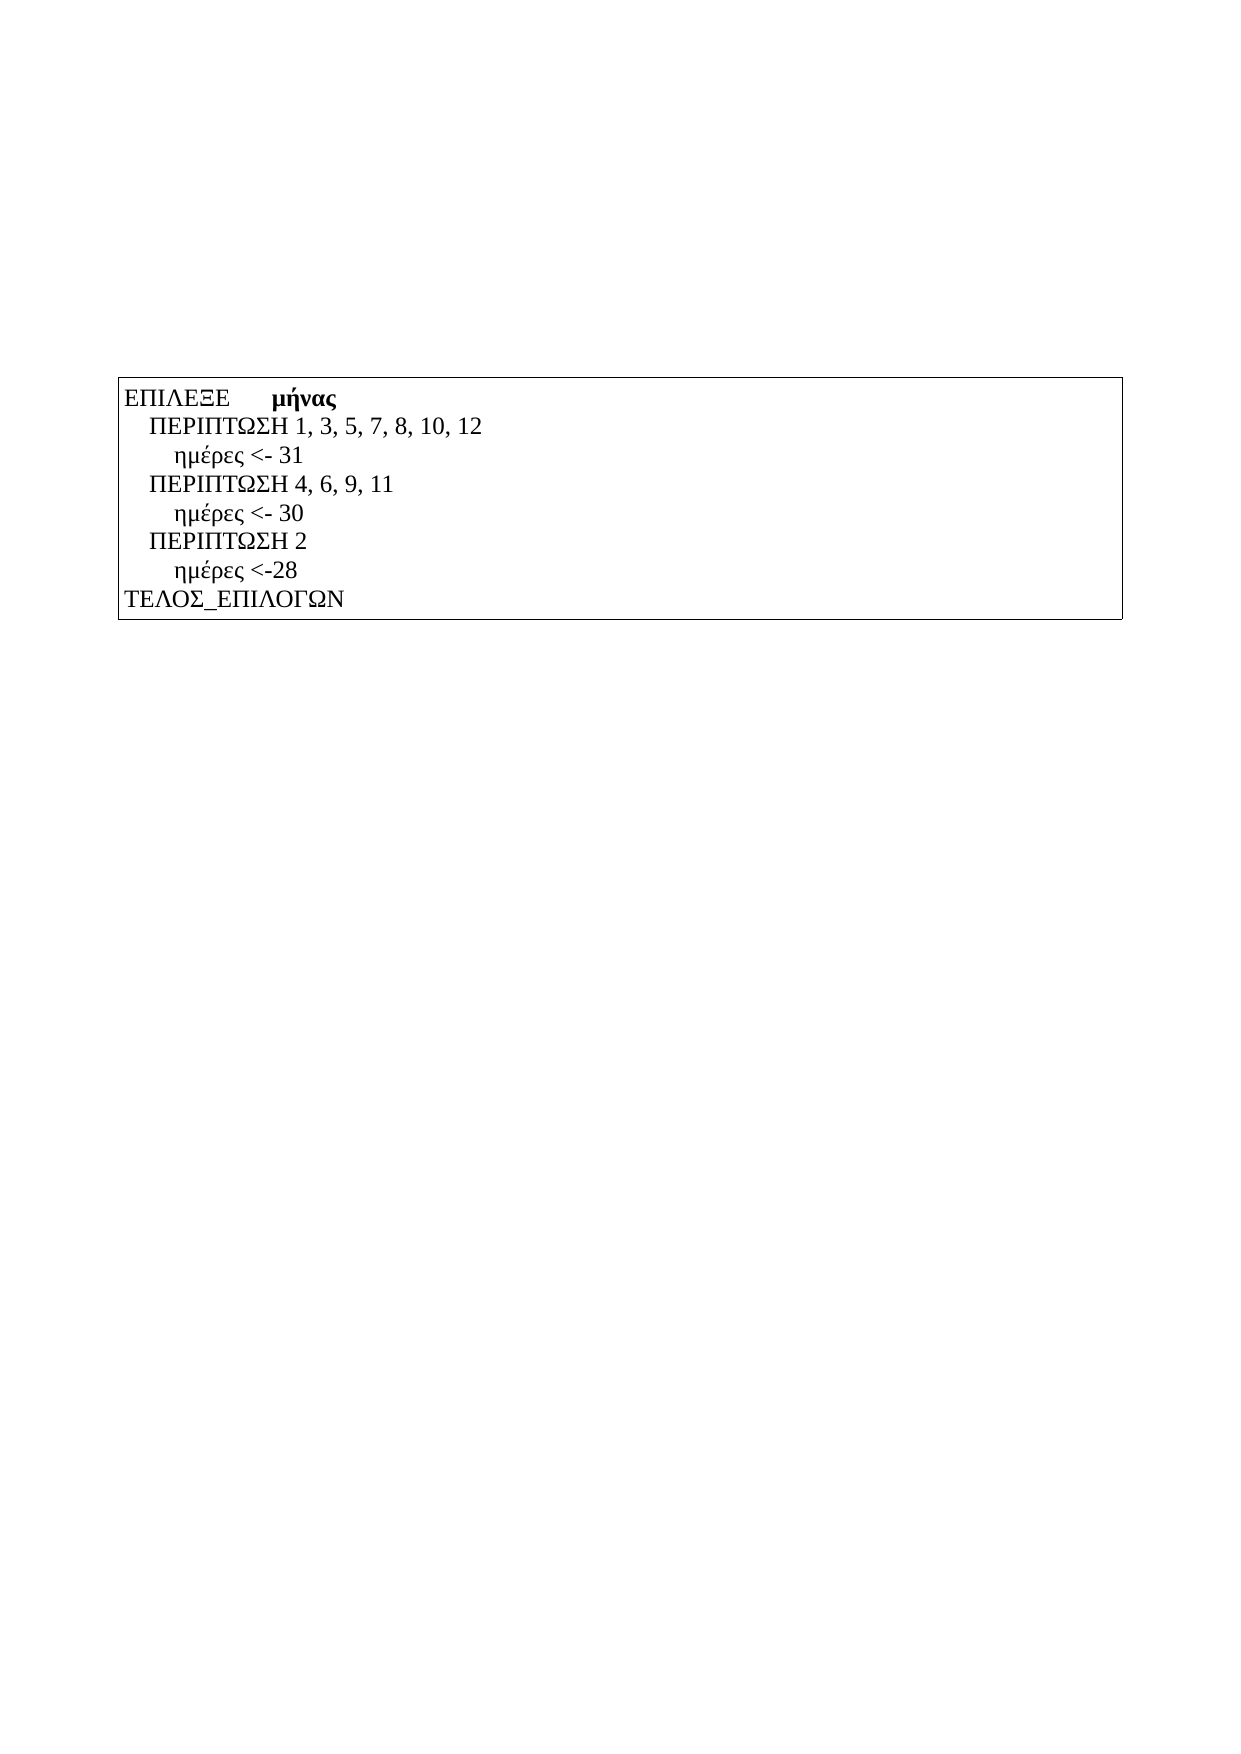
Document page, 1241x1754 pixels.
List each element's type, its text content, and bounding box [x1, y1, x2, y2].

table_header ΕΠΙΛΕΞΕ μήνας ΠΕΡΙΠΤΩΣΗ 1, 3, 5, 7, 8, 10, 12 ημέρες <- 31 ΠΕΡΙΠΤΩΣΗ 4, 6, 9, 11 ημέρες <- 30 ΠΕΡΙΠΤΩΣΗ 2 ημέρες <-28 ΤΕΛΟΣ_ΕΠΙΛΟΓΩΝ [119, 378, 1122, 618]
